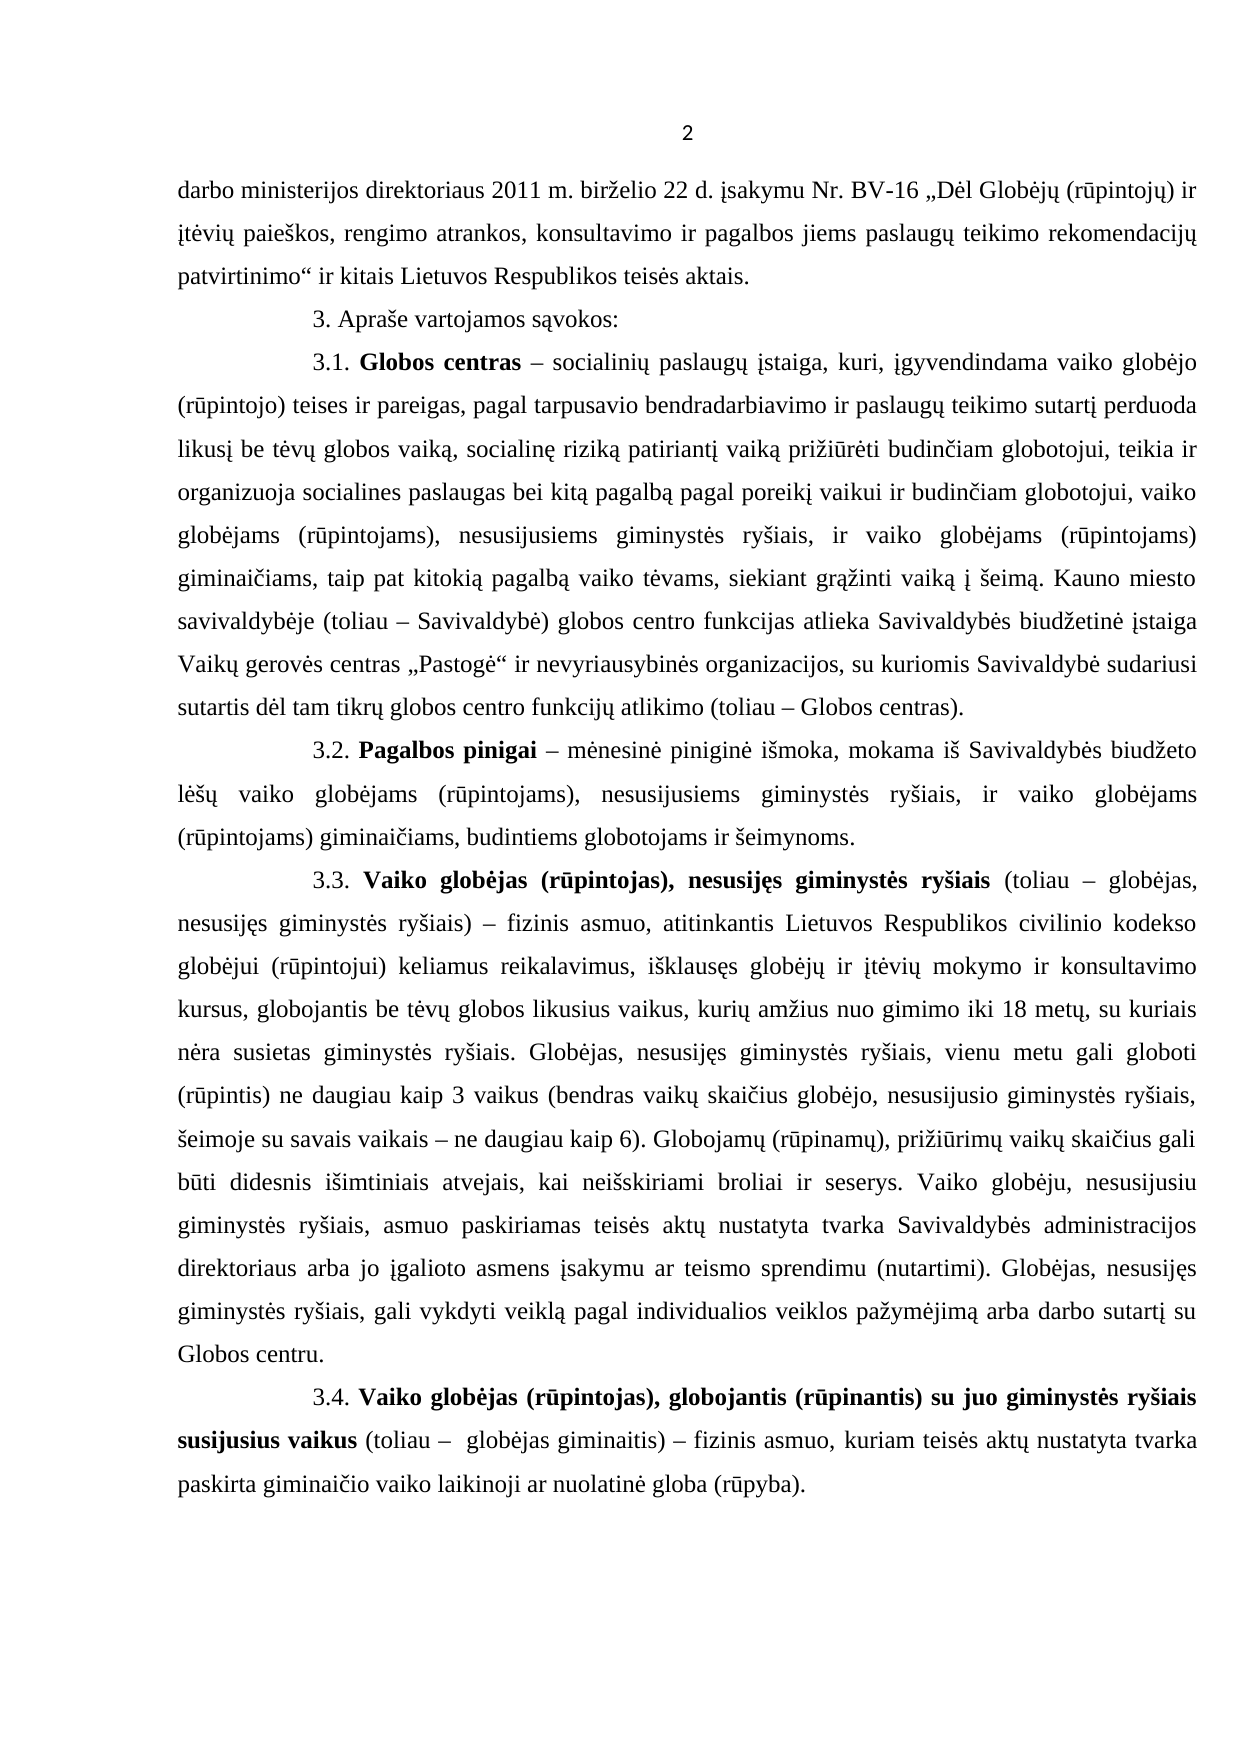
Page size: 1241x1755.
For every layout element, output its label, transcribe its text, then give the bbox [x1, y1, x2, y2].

text 3.2. Pagalbos pinigai – mėnesinė piniginė išmoka, mokama iš Savivaldybės biudžeto lėšų vaiko globėjams (rūpintojams), nesusijusiems giminystės ryšiais, ir vaiko globėjams (rūpintojams) giminaičiams, budintiems globotojams ir šeimynoms. [177, 736, 1198, 851]
text 3. Apraše vartojamos sąvokos: [177, 304, 1198, 333]
text 3.1. Globos centras – socialinių paslaugų įstaiga, kuri, įgyvendindama vaiko globėjo (rūpintojo) teises ir pareigas, pagal tarpusavio bendradarbiavimo ir paslaugų teikimo sutartį perduoda likusį be tėvų globos vaiką, socialinę riziką patiriantį vaiką prižiūrėti budinčiam globotojui, teikia ir organizuoja socialines paslaugas bei kitą pagalbą pagal poreikį vaikui ir budinčiam globotojui, vaiko globėjams (rūpintojams), nesusijusiems giminystės ryšiais, ir vaiko globėjams (rūpintojams) giminaičiams, taip pat kitokią pagalbą vaiko tėvams, siekiant grąžinti vaiką į šeimą. Kauno miesto savivaldybėje (toliau – Savivaldybė) globos centro funkcijas atlieka Savivaldybės biudžetinė įstaiga Vaikų gerovės centras „Pastogė“ ir nevyriausybinės organizacijos, su kuriomis Savivaldybė sudariusi sutartis dėl tam tikrų globos centro funkcijų atlikimo (toliau – Globos centras). [177, 347, 1198, 721]
text 3.3. Vaiko globėjas (rūpintojas), nesusijęs giminystės ryšiais (toliau – globėjas, nesusijęs giminystės ryšiais) – fizinis asmuo, atitinkantis Lietuvos Respublikos civilinio kodekso globėjui (rūpintojui) keliamus reikalavimus, išklausęs globėjų ir įtėvių mokymo ir konsultavimo kursus, globojantis be tėvų globos likusius vaikus, kurių amžius nuo gimimo iki 18 metų, su kuriais nėra susietas giminystės ryšiais. Globėjas, nesusijęs giminystės ryšiais, vienu metu gali globoti (rūpintis) ne daugiau kaip 3 vaikus (bendras vaikų skaičius globėjo, nesusijusio giminystės ryšiais, šeimoje su savais vaikais – ne daugiau kaip 6). Globojamų (rūpinamų), prižiūrimų vaikų skaičius gali būti didesnis išimtiniais atvejais, kai neišskiriami broliai ir seserys. Vaiko globėju, nesusijusiu giminystės ryšiais, asmuo paskiriamas teisės aktų nustatyta tvarka Savivaldybės administracijos direktoriaus arba jo įgalioto asmens įsakymu ar teismo sprendimu (nutartimi). Globėjas, nesusijęs giminystės ryšiais, gali vykdyti veiklą pagal individualios veiklos pažymėjimą arba darbo sutartį su Globos centru. [177, 865, 1198, 1368]
text 3.4. Vaiko globėjas (rūpintojas), globojantis (rūpinantis) su juo giminystės ryšiais susijusius vaikus (toliau – globėjas giminaitis) – fizinis asmuo, kuriam teisės aktų nustatyta tvarka paskirta giminaičio vaiko laikinoji ar nuolatinė globa (rūpyba). [177, 1382, 1198, 1497]
text darbo ministerijos direktoriaus 2011 m. birželio 22 d. įsakymu Nr. BV-16 „Dėl Globėjų (rūpintojų) ir įtėvių paieškos, rengimo atrankos, konsultavimo ir pagalbos jiems paslaugų teikimo rekomendacijų patvirtinimo“ ir kitais Lietuvos Respublikos teisės aktais. [177, 175, 1198, 290]
